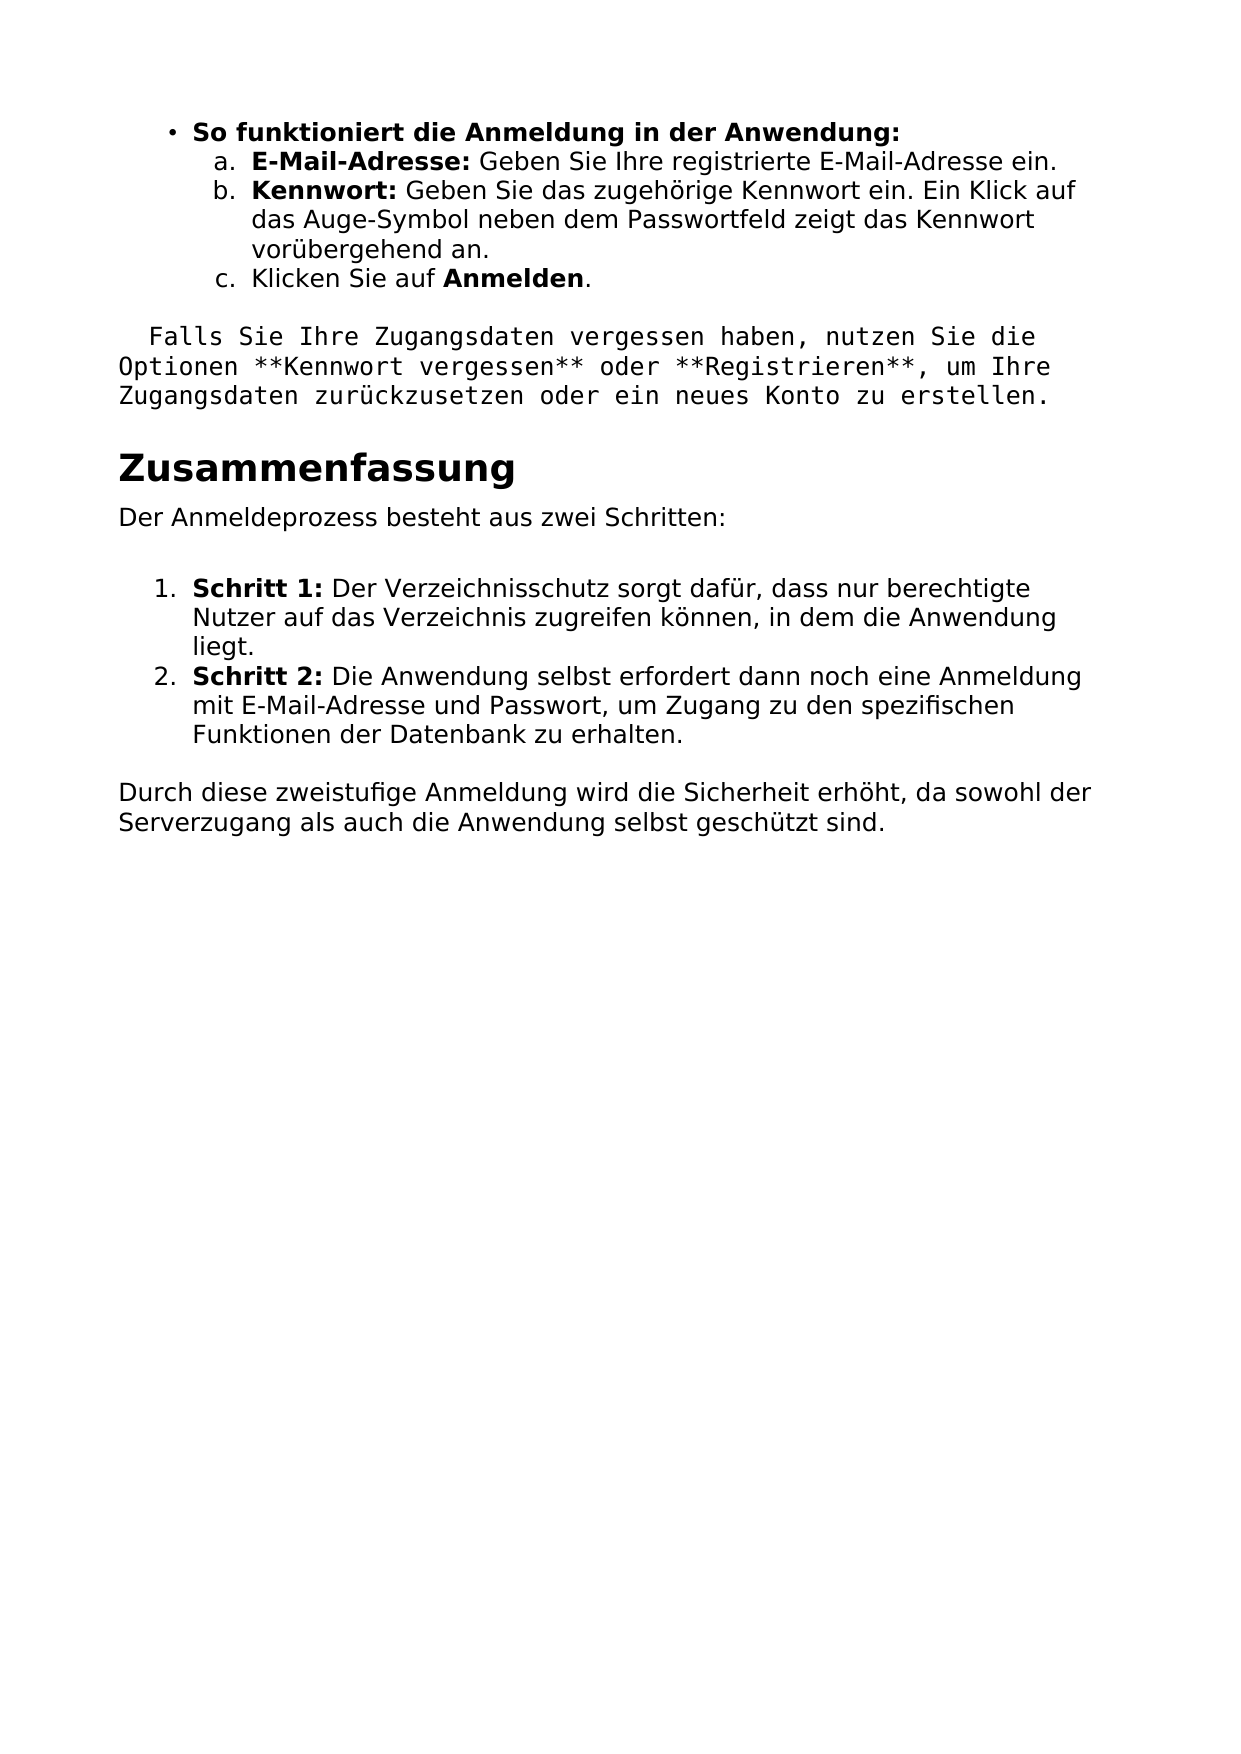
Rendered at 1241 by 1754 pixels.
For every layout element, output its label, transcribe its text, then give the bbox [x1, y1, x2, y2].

text Durch diese zweistufige Anmeldung wird die Sicherheit erhöht, da sowohl der Serverzugang als auch die Anwendung selbst geschützt sind. [118, 779, 1122, 837]
list Schritt 1: Der Verzeichnisschutz sorgt dafür, dass nur berechtigte Nutzer auf das Verzeichnis zugreifen können, in dem die Anwendung liegt. [177, 574, 1122, 662]
list Kennwort: Geben Sie das zugehörige Kennwort ein. Ein Klick auf das Auge-Symbol neben dem Passwortfeld zeigt das Kennwort vorübergehend an. [236, 176, 1122, 264]
text Falls Sie Ihre Zugangsdaten vergessen haben, nutzen Sie die Optionen **Kennwort vergessen** oder **Registrieren**, um Ihre Zugangsdaten zurückzusetzen oder ein neues Konto zu erstellen. [118, 323, 1122, 410]
text Der Anmeldeprozess besteht aus zwei Schritten: [118, 503, 1122, 532]
subtitle Zusammenfassung [118, 447, 1122, 491]
list So funktioniert die Anmeldung in der Anwendung: [177, 118, 1122, 147]
list Schritt 2: Die Anwendung selbst erfordert dann noch eine Anmeldung mit E-Mail-Adresse und Passwort, um Zugang zu den spezifischen Funktionen der Datenbank zu erhalten. [177, 662, 1122, 749]
list E-Mail-Adresse: Geben Sie Ihre registrierte E-Mail-Adresse ein. [236, 147, 1122, 176]
list Klicken Sie auf Anmelden. [236, 264, 1122, 293]
